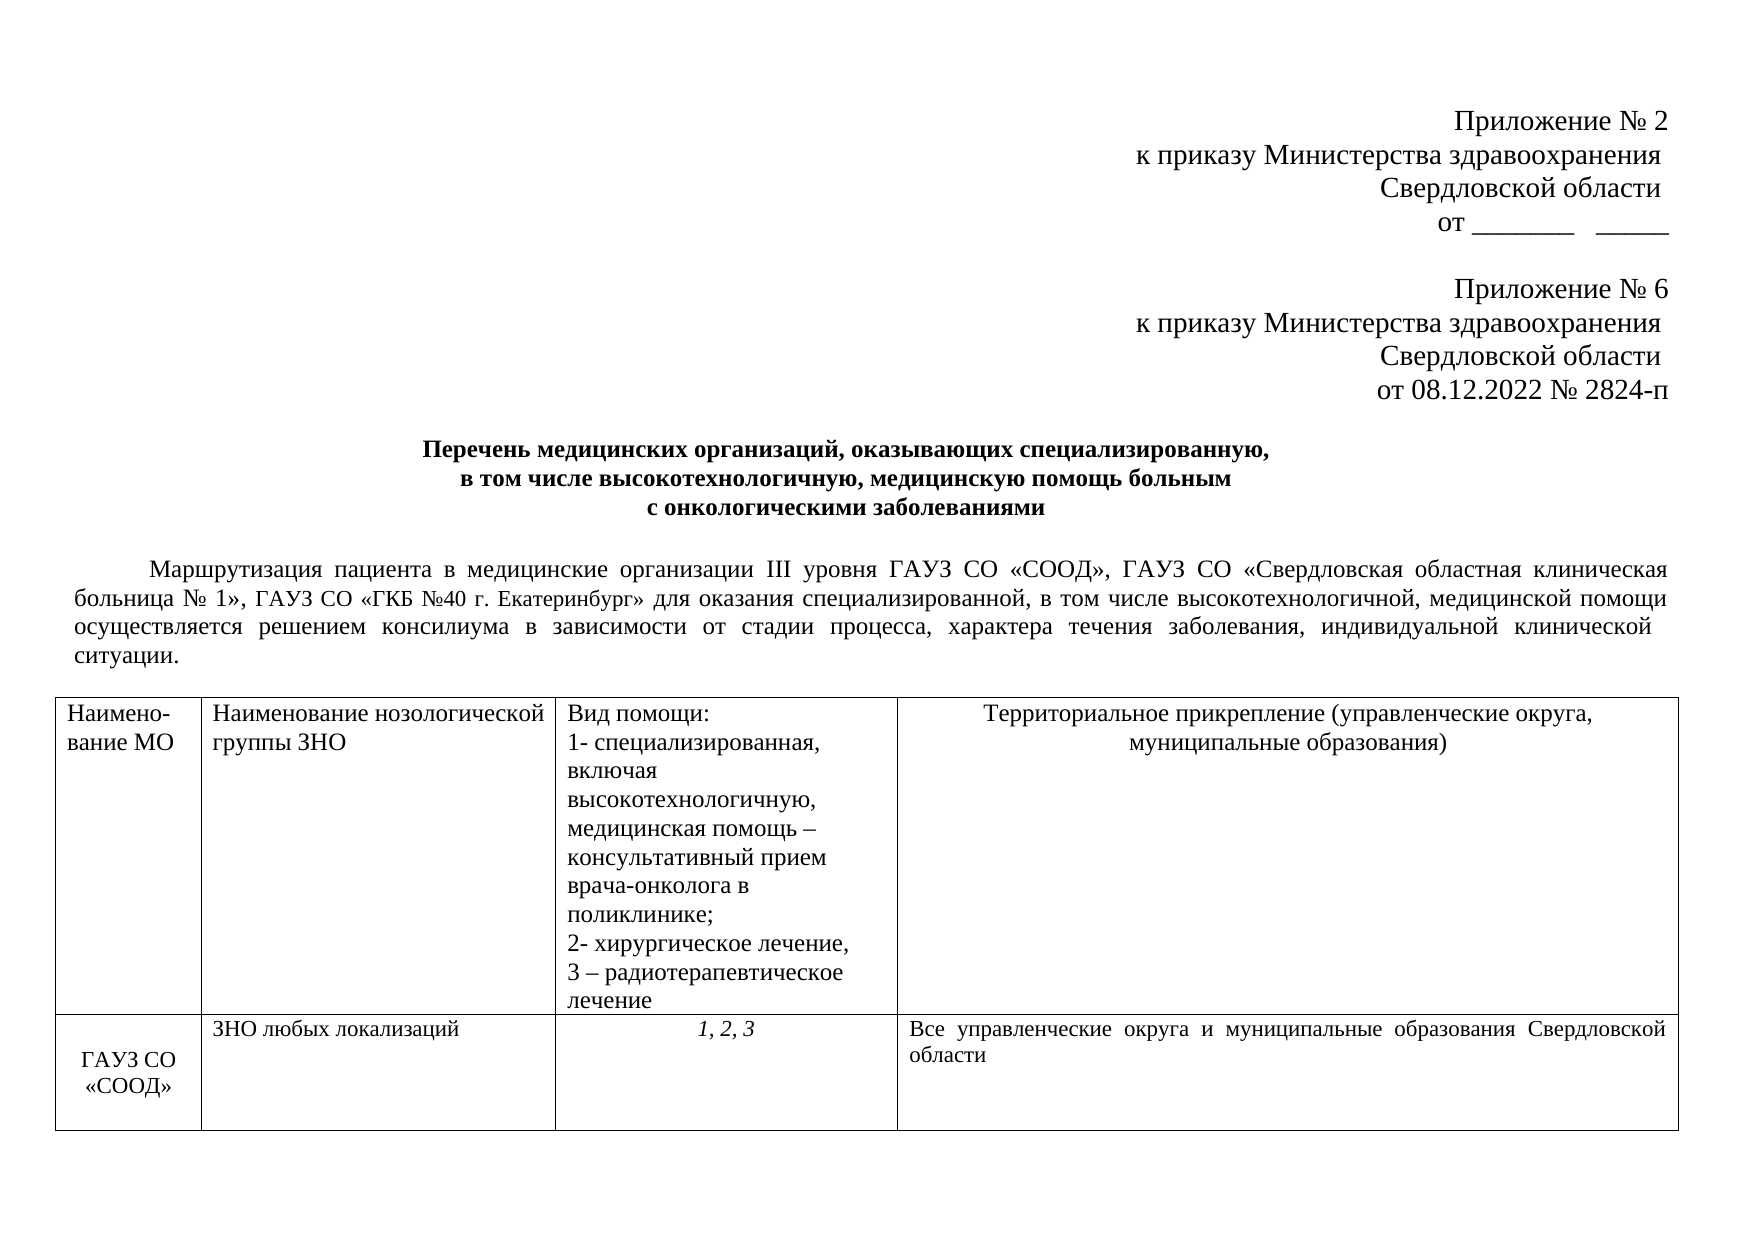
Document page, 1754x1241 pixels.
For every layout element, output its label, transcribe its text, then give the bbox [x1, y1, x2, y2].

subtitle Свердловской области [29, 338, 1668, 372]
subtitle к приказу Министерства здравоохранения [29, 305, 1668, 338]
text к приказу Министерства здравоохранения [29, 137, 1668, 171]
table_cell Все управленческие округа и муниципальные образования Свердловской области [898, 1015, 1678, 1129]
table_header Наимено-вание МО [56, 698, 201, 1014]
text Перечень медицинских организаций, оказывающих специализированную, [29, 434, 1668, 463]
table_cell ГАУЗ СО «СООД» [56, 1015, 201, 1129]
table_cell ЗНО любых локализаций [202, 1015, 555, 1129]
table_cell 1, 2, 3 [556, 1015, 897, 1129]
subtitle от 08.12.2022 № 2824-п [29, 372, 1668, 405]
text Свердловской области [29, 171, 1668, 204]
table_header Наименование нозологической группы ЗНО [202, 698, 555, 1014]
text Маршрутизация пациента в медицинские организации III уровня ГАУЗ СО «СООД», ГАУЗ СО «Свердловская областная клиническая больница № 1», ГАУЗ СО «ГКБ №40 г. Екатеринбург» для оказания специализированной, в том числе высокотехнологичной, медицинской помощи осуществляется решением консилиума в зависимости от стадии процесса, характера течения заболевания, индивидуальной клинической ситуации. [74, 554, 1668, 669]
text от _______ _____ [29, 204, 1668, 238]
text в том числе высокотехнологичную, медицинскую помощь больным [29, 463, 1668, 492]
text с онкологическими заболеваниями [29, 492, 1668, 520]
subtitle Приложение № 6 [29, 271, 1668, 305]
table_header Территориальное прикрепление (управленческие округа, муниципальные образования) [898, 698, 1678, 1014]
text Приложение № 2 [29, 103, 1668, 137]
table_header Вид помощи: 1- специализированная, включая высокотехнологичную, медицинская помощь –консультативный прием врача-онколога в поликлинике; 2- хирургическое лечение, 3 – радиотерапевтическое лечение [556, 698, 897, 1014]
